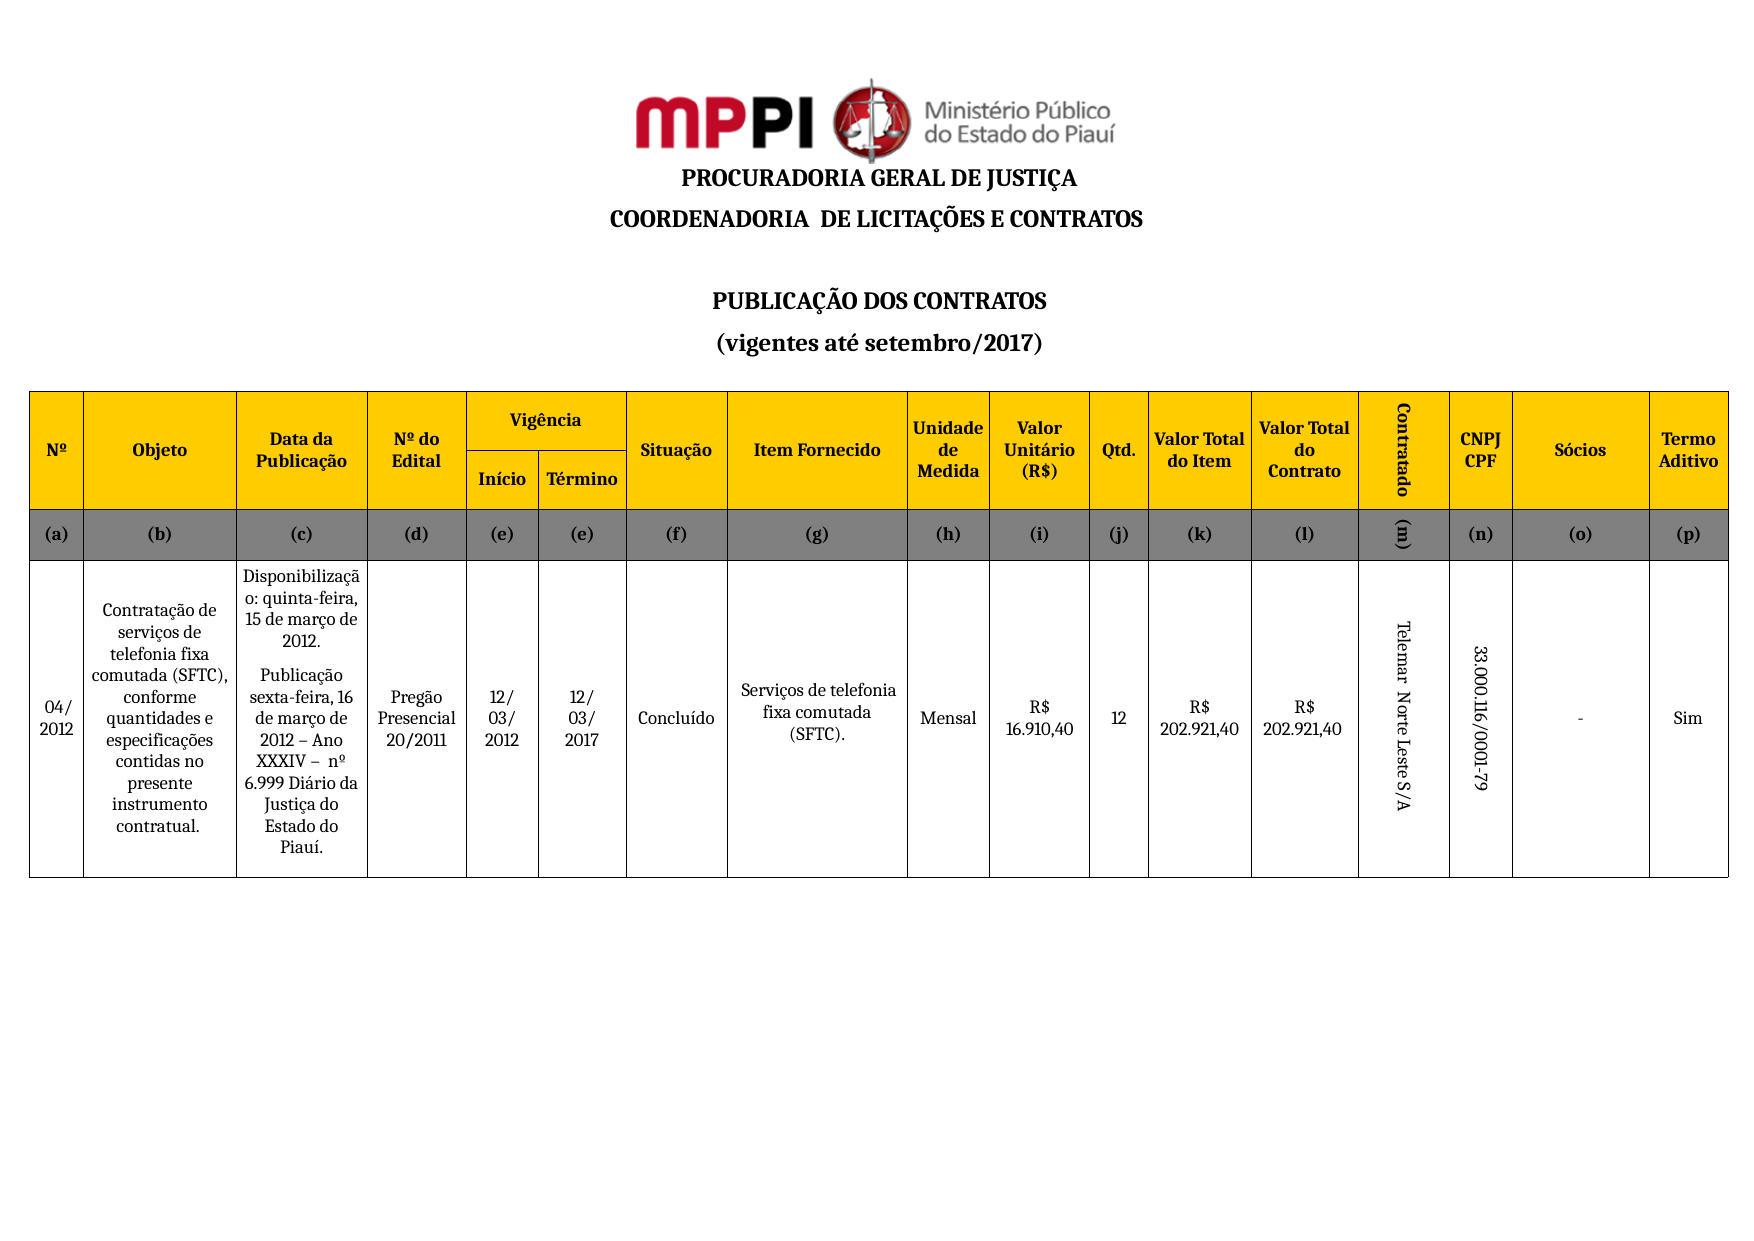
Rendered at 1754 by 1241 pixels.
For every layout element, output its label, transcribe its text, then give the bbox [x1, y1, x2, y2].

table_cell (k) [1149, 510, 1251, 560]
table_header Contratado [1359, 392, 1449, 509]
table_header Vigência [467, 392, 626, 450]
text (vigentes até setembro/2017) [29, 328, 1729, 357]
table_cell Concluído [627, 561, 727, 877]
text PUBLICAÇÃO DOS CONTRATOS [29, 287, 1729, 316]
table_cell (b) [84, 510, 236, 560]
table_header Qtd. [1090, 392, 1148, 509]
table_cell (e) [467, 510, 538, 560]
table_cell (l) [1252, 510, 1358, 560]
table_cell (h) [908, 510, 989, 560]
table_cell (f) [627, 510, 727, 560]
table_cell 12/ 03/ 2017 [539, 561, 626, 877]
table_cell 12/ 03/ 2012 [467, 561, 538, 877]
table_header Valor Unitário (R$) [990, 392, 1089, 509]
table_cell R$ 202.921,40 [1252, 561, 1358, 877]
table_cell Mensal [908, 561, 989, 877]
table_cell (e) [539, 510, 626, 560]
table_header Valor Total do Item [1149, 392, 1251, 509]
table_header Valor Total do Contrato [1252, 392, 1358, 509]
text COORDENADORIA DE LICITAÇÕES E CONTRATOS [29, 205, 1729, 233]
table_cell (d) [368, 510, 466, 560]
table_header Nº do Edital [368, 392, 466, 509]
table_cell Término [539, 451, 626, 509]
table_cell (i) [990, 510, 1089, 560]
table_cell Serviços de telefonia fixa comutada (SFTC). [728, 561, 907, 877]
text PROCURADORIA GERAL DE JUSTIÇA [29, 71, 1729, 192]
table_cell (p) [1650, 510, 1728, 560]
table_cell Disponibilização: quinta-feira, 15 de março de 2012. Publicação sexta-feira, 16 de março de 2012 – Ano XXXIV – nº 6.999 Diário da Justiça do Estado do Piauí. [237, 561, 367, 877]
table_cell R$ 202.921,40 [1149, 561, 1251, 877]
table_header Termo Aditivo [1650, 392, 1728, 509]
table_cell Pregão Presencial20/2011 [368, 561, 466, 877]
table_header Objeto [84, 392, 236, 509]
table_cell (m) [1359, 510, 1449, 560]
table_cell 33.000.116/0001-79 [1450, 561, 1512, 877]
table_header CNPJ CPF [1450, 392, 1512, 509]
table_header Sócios [1513, 392, 1649, 509]
table_header Unidade de Medida [908, 392, 989, 509]
table_cell 04/ 2012 [30, 561, 83, 877]
table_cell - [1513, 561, 1649, 877]
table_header Nº [30, 392, 83, 509]
table_cell Telemar Norte Leste S/A [1359, 561, 1449, 877]
table_header Data da Publicação [237, 392, 367, 509]
table_cell (o) [1513, 510, 1649, 560]
table_cell (n) [1450, 510, 1512, 560]
table_cell Início [467, 451, 538, 509]
table_cell (g) [728, 510, 907, 560]
table_cell (c) [237, 510, 367, 560]
table_cell 12 [1090, 561, 1148, 877]
table_cell R$ 16.910,40 [990, 561, 1089, 877]
table_cell (a) [30, 510, 83, 560]
table_cell Sim [1650, 561, 1728, 877]
table_header Situação [627, 392, 727, 509]
table_cell (j) [1090, 510, 1148, 560]
table_header Item Fornecido [728, 392, 907, 509]
table_cell Contratação de serviços de telefonia fixa comutada (SFTC), conforme quantidades e especificações contidas no presente instrumento contratual. [84, 561, 236, 877]
